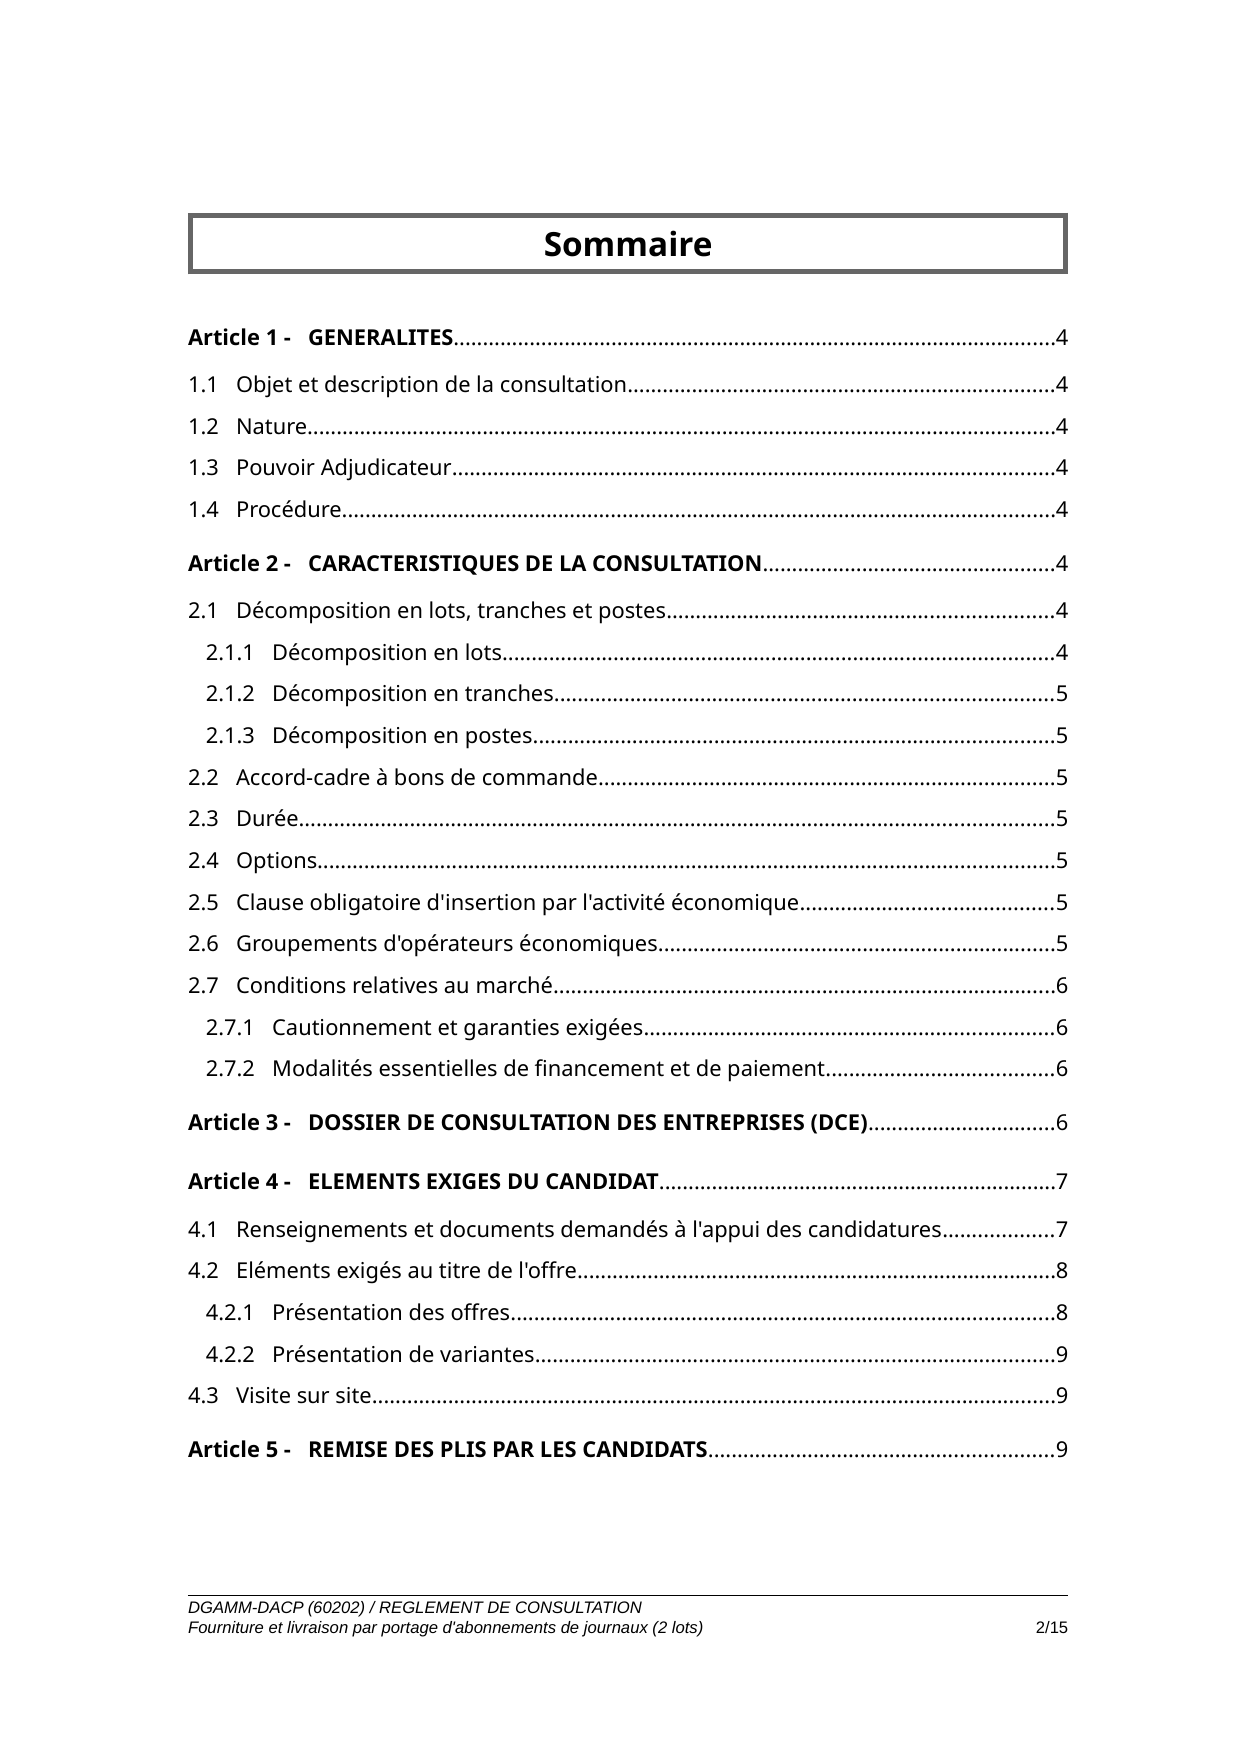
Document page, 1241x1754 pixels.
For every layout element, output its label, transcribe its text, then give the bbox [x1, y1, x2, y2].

subtitle Sommaire [193, 218, 1063, 269]
text 2.7.1 Cautionnement et garanties exigées 6 [206, 1012, 1068, 1041]
text 2.4 Options 5 [188, 845, 1068, 875]
text 2.2 Accord-cadre à bons de commande 5 [188, 762, 1068, 791]
text 2.7 Conditions relatives au marché 6 [188, 970, 1068, 1000]
text 1.1 Objet et description de la consultation 4 [188, 369, 1068, 399]
text 2.1.1 Décomposition en lots 4 [206, 637, 1068, 666]
text 4.3 Visite sur site 9 [188, 1380, 1068, 1410]
text 2.1.2 Décomposition en tranches 5 [206, 678, 1068, 708]
text 4.1 Renseignements et documents demandés à l'appui des candidatures 7 [188, 1213, 1068, 1243]
text Article 1 - GENERALITES 4 [188, 322, 1068, 351]
text 2.5 Clause obligatoire d'insertion par l'activité économique 5 [188, 887, 1068, 916]
text 1.4 Procédure 4 [188, 494, 1068, 524]
text Article 2 - CARACTERISTIQUES DE LA CONSULTATION 4 [188, 547, 1068, 577]
text 1.3 Pouvoir Adjudicateur 4 [188, 452, 1068, 482]
text 4.2.1 Présentation des offres 8 [206, 1297, 1068, 1327]
text 2.6 Groupements d'opérateurs économiques 5 [188, 928, 1068, 958]
text 2.1 Décomposition en lots, tranches et postes 4 [188, 595, 1068, 625]
text 4.2.2 Présentation de variantes 9 [206, 1338, 1068, 1368]
text Article 3 - DOSSIER DE CONSULTATION DES ENTREPRISES (DCE) 6 [188, 1107, 1068, 1137]
text 2.7.2 Modalités essentielles de financement et de paiement 6 [206, 1053, 1068, 1083]
text 4.2 Eléments exigés au titre de l'offre 8 [188, 1255, 1068, 1285]
text 2.1.3 Décomposition en postes 5 [206, 720, 1068, 750]
text 2.3 Durée 5 [188, 803, 1068, 833]
text Article 5 - REMISE DES PLIS PAR LES CANDIDATS 9 [188, 1434, 1068, 1463]
text Article 4 - ELEMENTS EXIGES DU CANDIDAT 7 [188, 1166, 1068, 1196]
text 1.2 Nature 4 [188, 411, 1068, 441]
